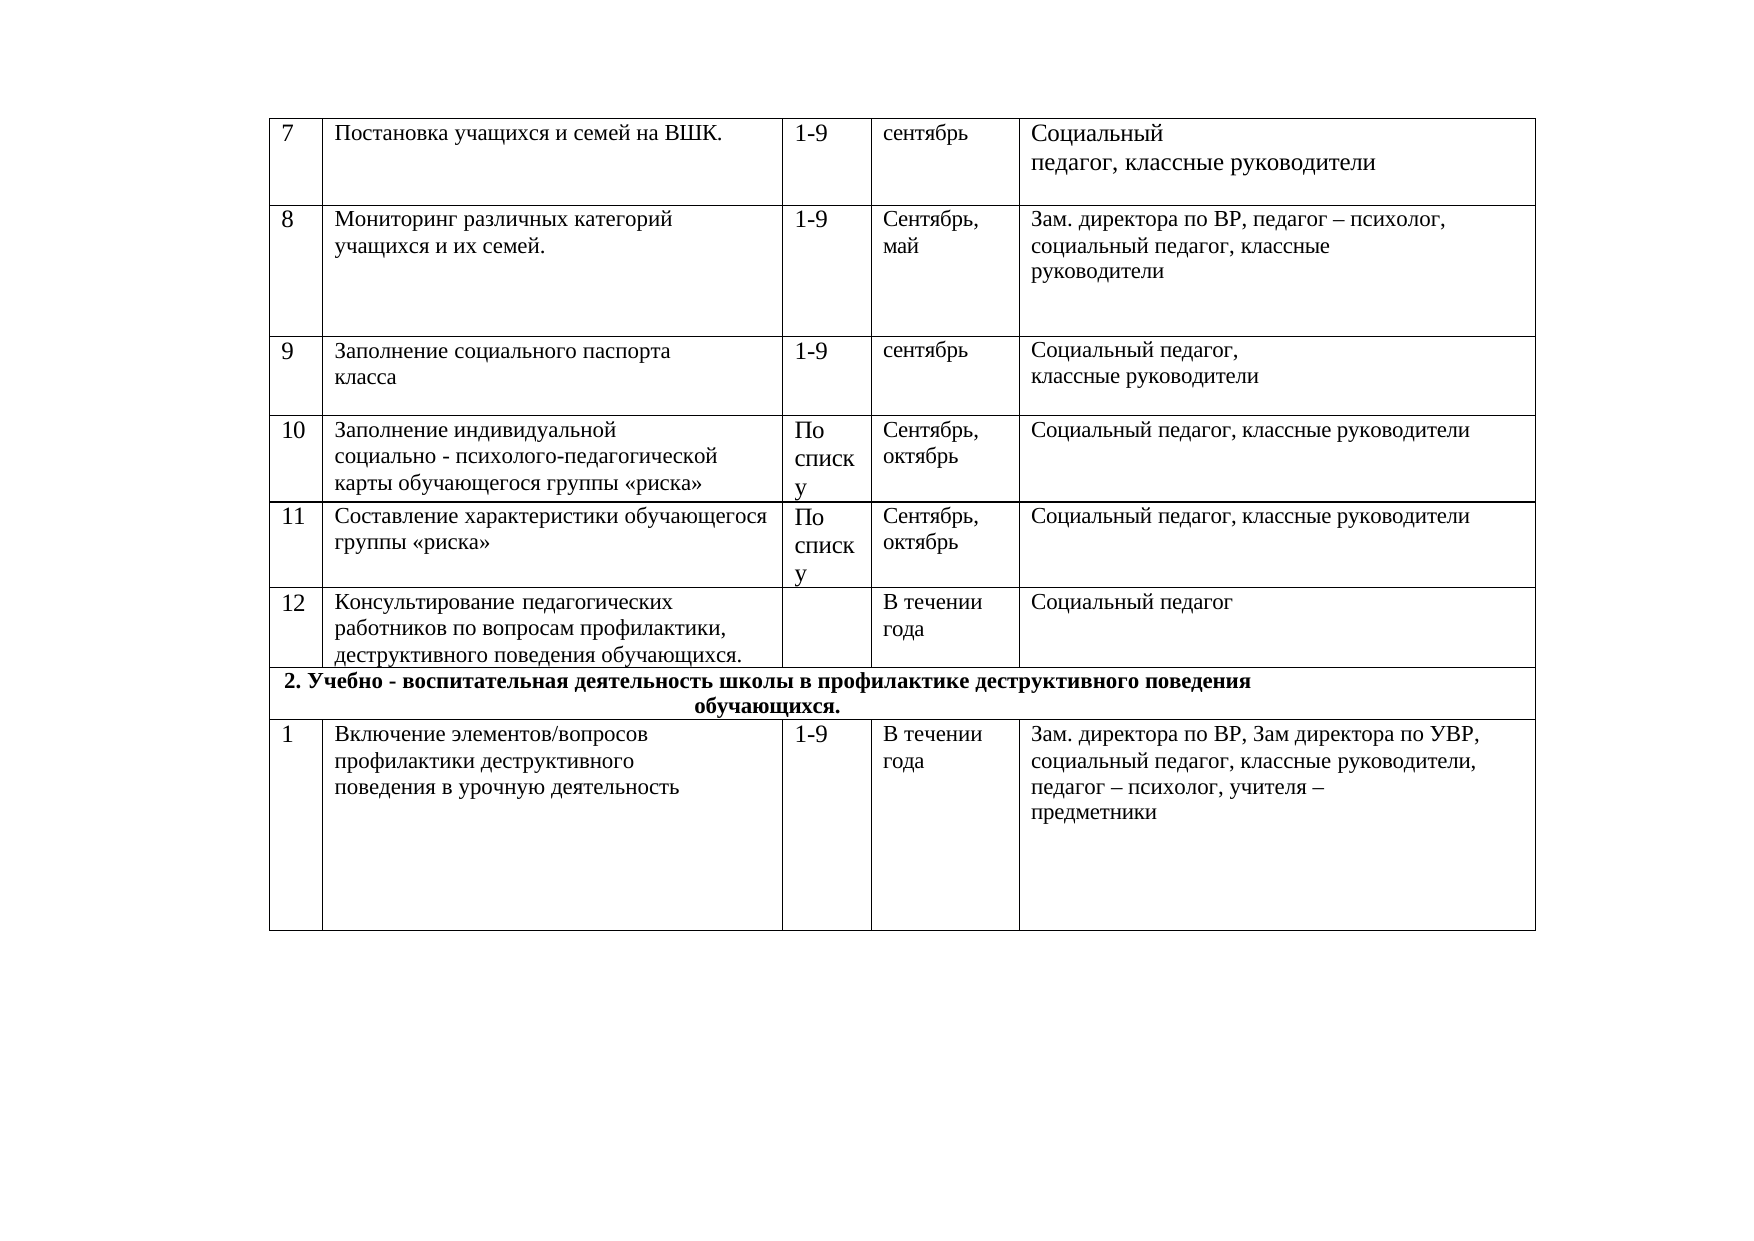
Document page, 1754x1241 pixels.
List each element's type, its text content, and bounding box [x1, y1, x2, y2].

table_cell Зам. директора по ВР, педагог – психолог, социальный педагог, классные руководители [1020, 206, 1535, 336]
table_cell В течении года [872, 720, 1019, 930]
table_cell По списк у [783, 416, 871, 501]
table_cell 10 [270, 416, 322, 501]
table_cell Сентябрь, октябрь [872, 503, 1019, 587]
table_cell Зам. директора по ВР, Зам директора по УВР, социальный педагог, классные руководители, педагог – психолог, учителя – предметники [1020, 720, 1535, 930]
table_cell 8 [270, 206, 322, 336]
table_cell 12 [270, 588, 322, 667]
table_cell 1-9 [783, 206, 871, 336]
table_cell Составление характеристики обучающегося группы «риска» [323, 503, 782, 587]
table_cell 7 [270, 119, 322, 204]
table_cell 2. Учебно - воспитательная деятельность школы в профилактике деструктивного поведения обучающихся. [270, 668, 1535, 719]
table_cell сентябрь [872, 337, 1019, 415]
table_cell Сентябрь, май [872, 206, 1019, 336]
table_cell Постановка учащихся и семей на ВШК. [323, 119, 782, 204]
table_cell Заполнение социального паспорта класса [323, 337, 782, 415]
table_cell Сентябрь, октябрь [872, 416, 1019, 501]
table_cell 1-9 [783, 337, 871, 415]
table_cell Консультирование педагогических работников по вопросам профилактики, деструктивного поведения обучающихся. [323, 588, 782, 667]
table_cell В течении года [872, 588, 1019, 667]
table_cell Заполнение индивидуальной социально - психолого-педагогической карты обучающегося группы «риска» [323, 416, 782, 501]
table_cell По списк у [783, 503, 871, 587]
table_cell [783, 588, 871, 667]
table_cell Социальный педагог, классные руководители [1020, 416, 1535, 501]
table_cell сентябрь [872, 119, 1019, 204]
table_cell 9 [270, 337, 322, 415]
table_cell 1-9 [783, 720, 871, 930]
table_cell Социальный педагог, классные руководители [1020, 503, 1535, 587]
table_cell 1-9 [783, 119, 871, 204]
table_cell Включение элементов/вопросов профилактики деструктивного поведения в урочную деятельность [323, 720, 782, 930]
table_cell Социальный педагог, классные руководители [1020, 337, 1535, 415]
table_cell Социальный педагог [1020, 588, 1535, 667]
table_cell 1 [270, 720, 322, 930]
table_cell Мониторинг различных категорий учащихся и их семей. [323, 206, 782, 336]
table_cell 11 [270, 503, 322, 587]
table_cell Социальный педагог, классные руководители [1020, 119, 1535, 204]
